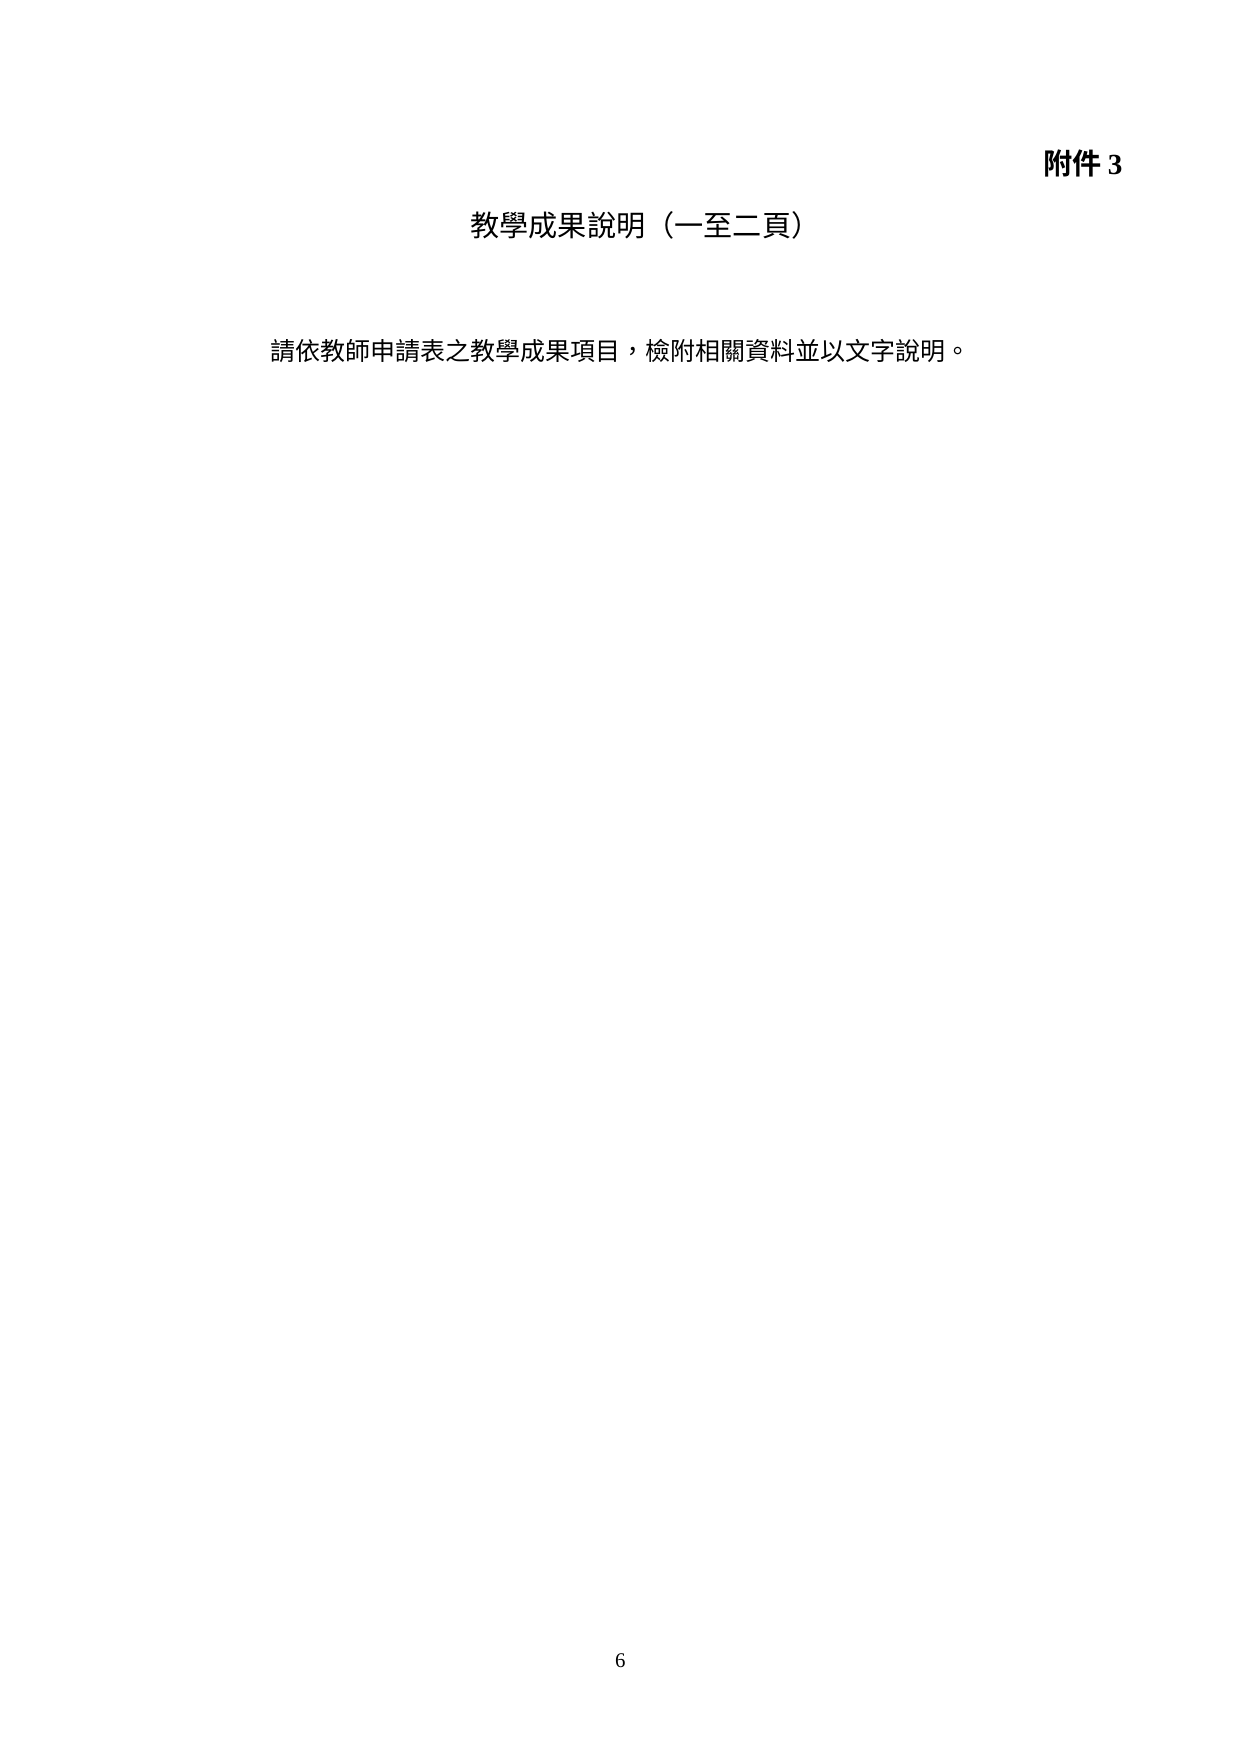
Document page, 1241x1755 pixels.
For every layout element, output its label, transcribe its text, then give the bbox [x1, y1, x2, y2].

text 教學成果說明（一至二頁） [168, 182, 1122, 245]
table_header 請依教師申請表之教學成果項目，檢附相關資料並以文字說明。 [86, 245, 1154, 1620]
text 附件3 [168, 120, 1122, 182]
